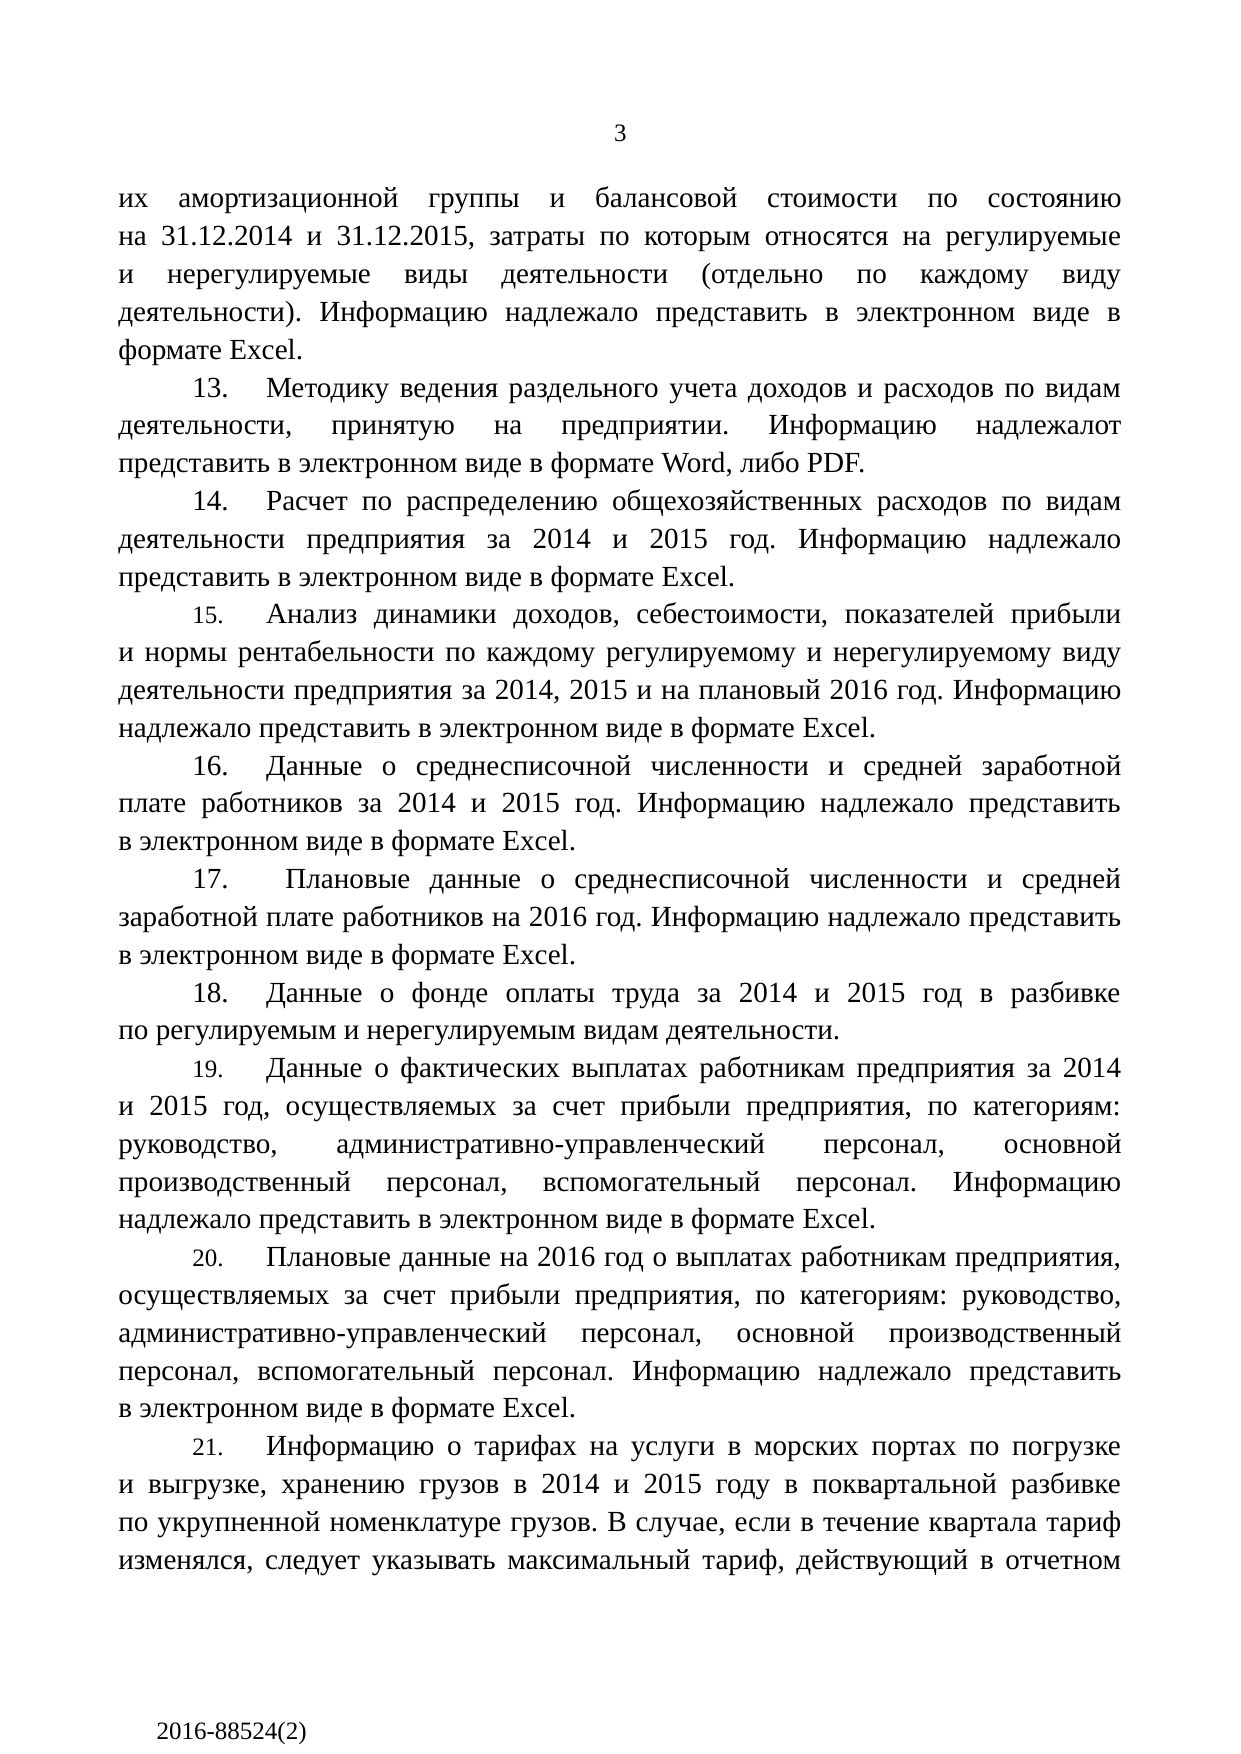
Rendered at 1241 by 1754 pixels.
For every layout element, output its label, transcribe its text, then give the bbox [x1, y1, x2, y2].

list их амортизационной группы и балансовой стоимости по состоянию на 31.12.2014 и 31.12.2015, затраты по которым относятся на регулируемые и нерегулируемые виды деятельности (отдельно по каждому виду деятельности). Информацию надлежало представить в электронном виде в формате Excel. [118, 176, 1122, 365]
list Плановые данные о среднесписочной численности и средней заработной плате работников на 2016 год. Информацию надлежало представить в электронном виде в формате Excel. [118, 857, 1122, 970]
list Расчет по распределению общехозяйственных расходов по видам деятельности предприятия за 2014 и 2015 год. Информацию надлежало представить в электронном виде в формате Excel. [118, 479, 1122, 592]
list Методику ведения раздельного учета доходов и расходов по видам деятельности, принятую на предприятии. Информацию надлежалот представить в электронном виде в формате Word, либо PDF. [118, 365, 1122, 479]
list Данные о фонде оплаты труда за 2014 и 2015 год в разбивке по регулируемым и нерегулируемым видам деятельности. [118, 970, 1122, 1046]
list Информацию о тарифах на услуги в морских портах по погрузке и выгрузке, хранению грузов в 2014 и 2015 году в поквартальной разбивке по укрупненной номенклатуре грузов. В случае, если в течение квартала тариф изменялся, следует указывать максимальный тариф, действующий в отчетном [118, 1424, 1122, 1575]
list Данные о фактических выплатах работникам предприятия за 2014 и 2015 год, осуществляемых за счет прибыли предприятия, по категориям: руководство, административно-управленческий персонал, основной производственный персонал, вспомогательный персонал. Информацию надлежало представить в электронном виде в формате Excel. [118, 1046, 1122, 1235]
list Данные о среднесписочной численности и средней заработной плате работников за 2014 и 2015 год. Информацию надлежало представить в электронном виде в формате Excel. [118, 743, 1122, 857]
list Плановые данные на 2016 год о выплатах работникам предприятия, осуществляемых за счет прибыли предприятия, по категориям: руководство, административно-управленческий персонал, основной производственный персонал, вспомогательный персонал. Информацию надлежало представить в электронном виде в формате Excel. [118, 1235, 1122, 1424]
list Анализ динамики доходов, себестоимости, показателей прибыли и нормы рентабельности по каждому регулируемому и нерегулируемому виду деятельности предприятия за 2014, 2015 и на плановый 2016 год. Информацию надлежало представить в электронном виде в формате Excel. [118, 592, 1122, 743]
